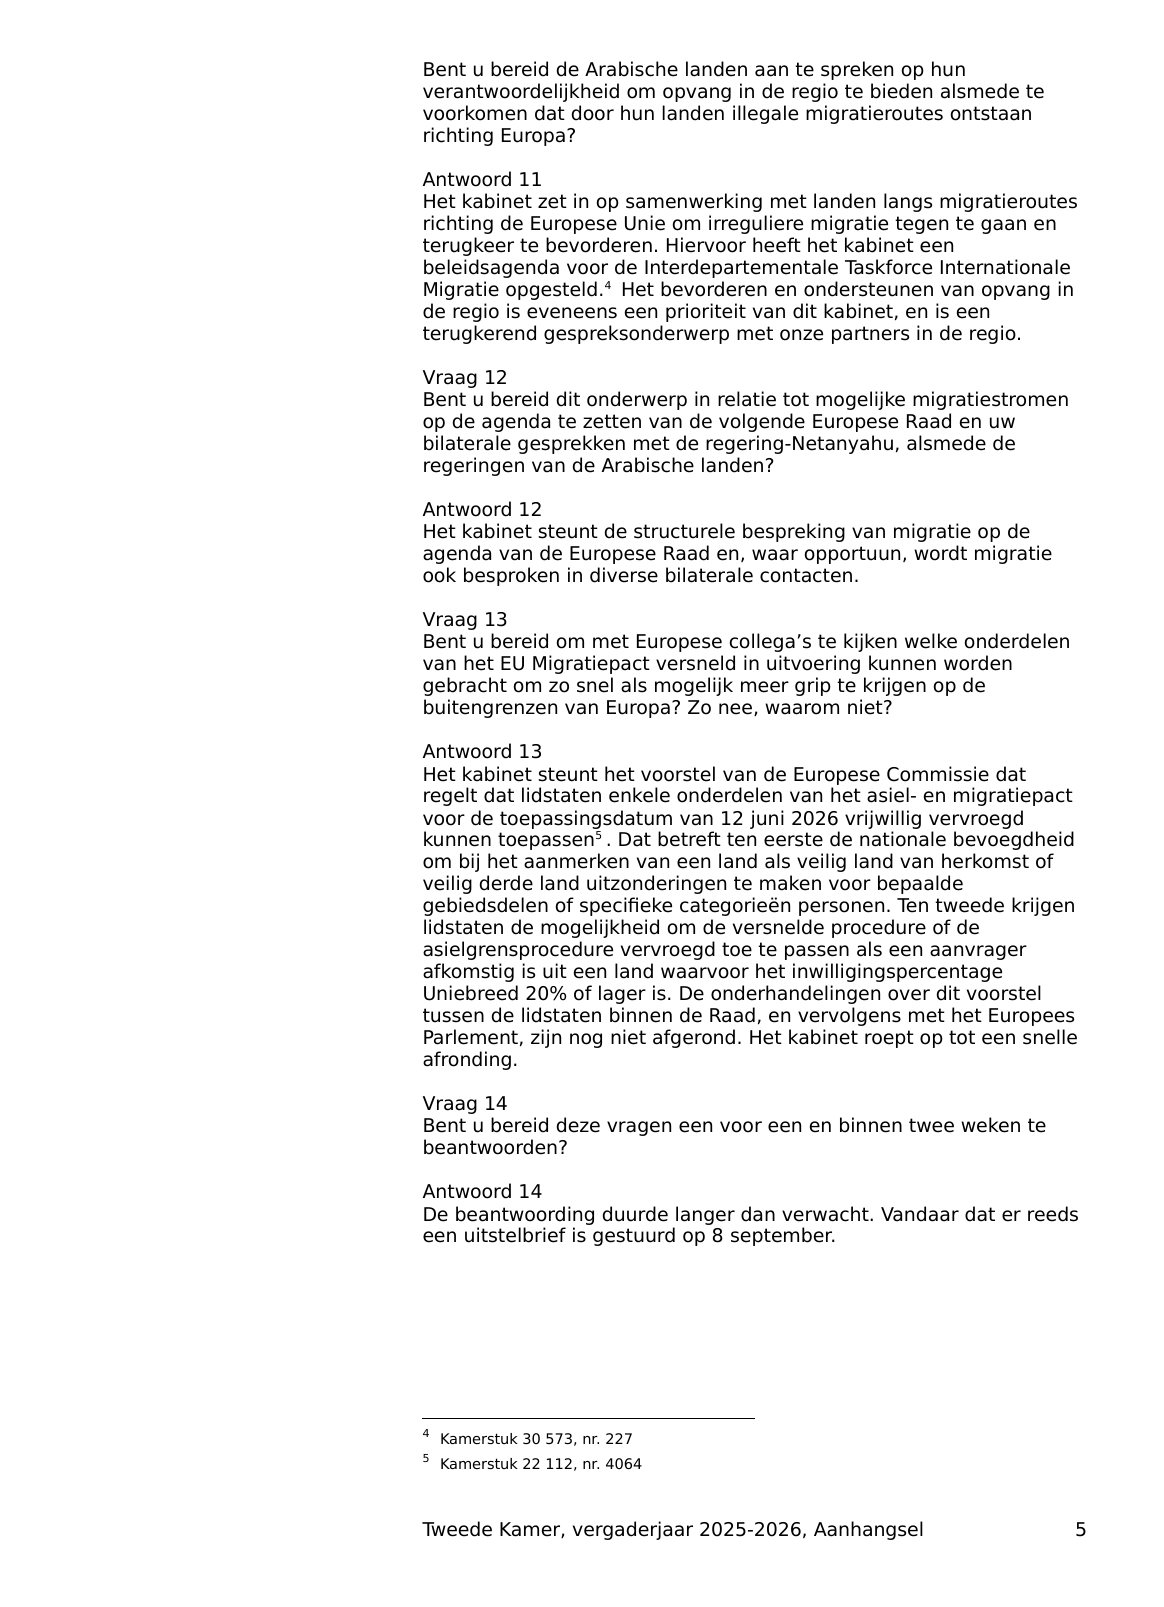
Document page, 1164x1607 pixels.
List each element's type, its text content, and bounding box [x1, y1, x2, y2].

text Vraag 14 [422, 1093, 1087, 1115]
text Bent u bereid dit onderwerp in relatie tot mogelijke migratiestromen op de agenda te zetten van de volgende Europese Raad en uw bilaterale gesprekken met de regering-Netanyahu, alsmede de regeringen van de Arabische landen? [422, 389, 1087, 477]
text De beantwoording duurde langer dan verwacht. Vandaar dat er reeds een uitstelbrief is gestuurd op 8 september. [422, 1203, 1087, 1247]
text Het kabinet zet in op samenwerking met landen langs migratieroutes richting de Europese Unie om irreguliere migratie tegen te gaan en terugkeer te bevorderen. Hiervoor heeft het kabinet een beleidsagenda voor de Interdepartementale Taskforce Internationale Migratie opgesteld. Het bevorderen en ondersteunen van opvang in de regio is eveneens een prioriteit van dit kabinet, en is een terugkerend gespreksonderwerp met onze partners in de regio. [422, 191, 1087, 345]
text Kamerstuk 30 573, nr. 227 [422, 1427, 1087, 1449]
text Het kabinet steunt de structurele bespreking van migratie op de agenda van de Europese Raad en, waar opportuun, wordt migratie ook besproken in diverse bilaterale contacten. [422, 521, 1087, 587]
text Antwoord 11 [422, 169, 1087, 191]
text Antwoord 14 [422, 1181, 1087, 1203]
text Bent u bereid de Arabische landen aan te spreken op hun verantwoordelijkheid om opvang in de regio te bieden alsmede te voorkomen dat door hun landen illegale migratieroutes ontstaan richting Europa? [422, 59, 1087, 147]
text Vraag 12 [422, 367, 1087, 389]
text Vraag 13 [422, 609, 1087, 631]
text Bent u bereid deze vragen een voor een en binnen twee weken te beantwoorden? [422, 1115, 1087, 1159]
text Kamerstuk 22 112, nr. 4064 [422, 1452, 1087, 1474]
text Antwoord 12 [422, 499, 1087, 521]
text Het kabinet steunt het voorstel van de Europese Commissie dat regelt dat lidstaten enkele onderdelen van het asiel- en migratiepact voor de toepassingsdatum van 12 juni 2026 vrijwillig vervroegd kunnen toepassen. Dat betreft ten eerste de nationale bevoegdheid om bij het aanmerken van een land als veilig land van herkomst of veilig derde land uitzonderingen te maken voor bepaalde gebiedsdelen of specifieke categorieën personen. Ten tweede krijgen lidstaten de mogelijkheid om de versnelde procedure of de asielgrensprocedure vervroegd toe te passen als een aanvrager afkomstig is uit een land waarvoor het inwilligingspercentage Uniebreed 20% of lager is. De onderhandelingen over dit voorstel tussen de lidstaten binnen de Raad, en vervolgens met het Europees Parlement, zijn nog niet afgerond. Het kabinet roept op tot een snelle afronding. [422, 763, 1087, 1071]
text Bent u bereid om met Europese collega’s te kijken welke onderdelen van het EU Migratiepact versneld in uitvoering kunnen worden gebracht om zo snel als mogelijk meer grip te krijgen op de buitengrenzen van Europa? Zo nee, waarom niet? [422, 631, 1087, 719]
text Antwoord 13 [422, 741, 1087, 763]
